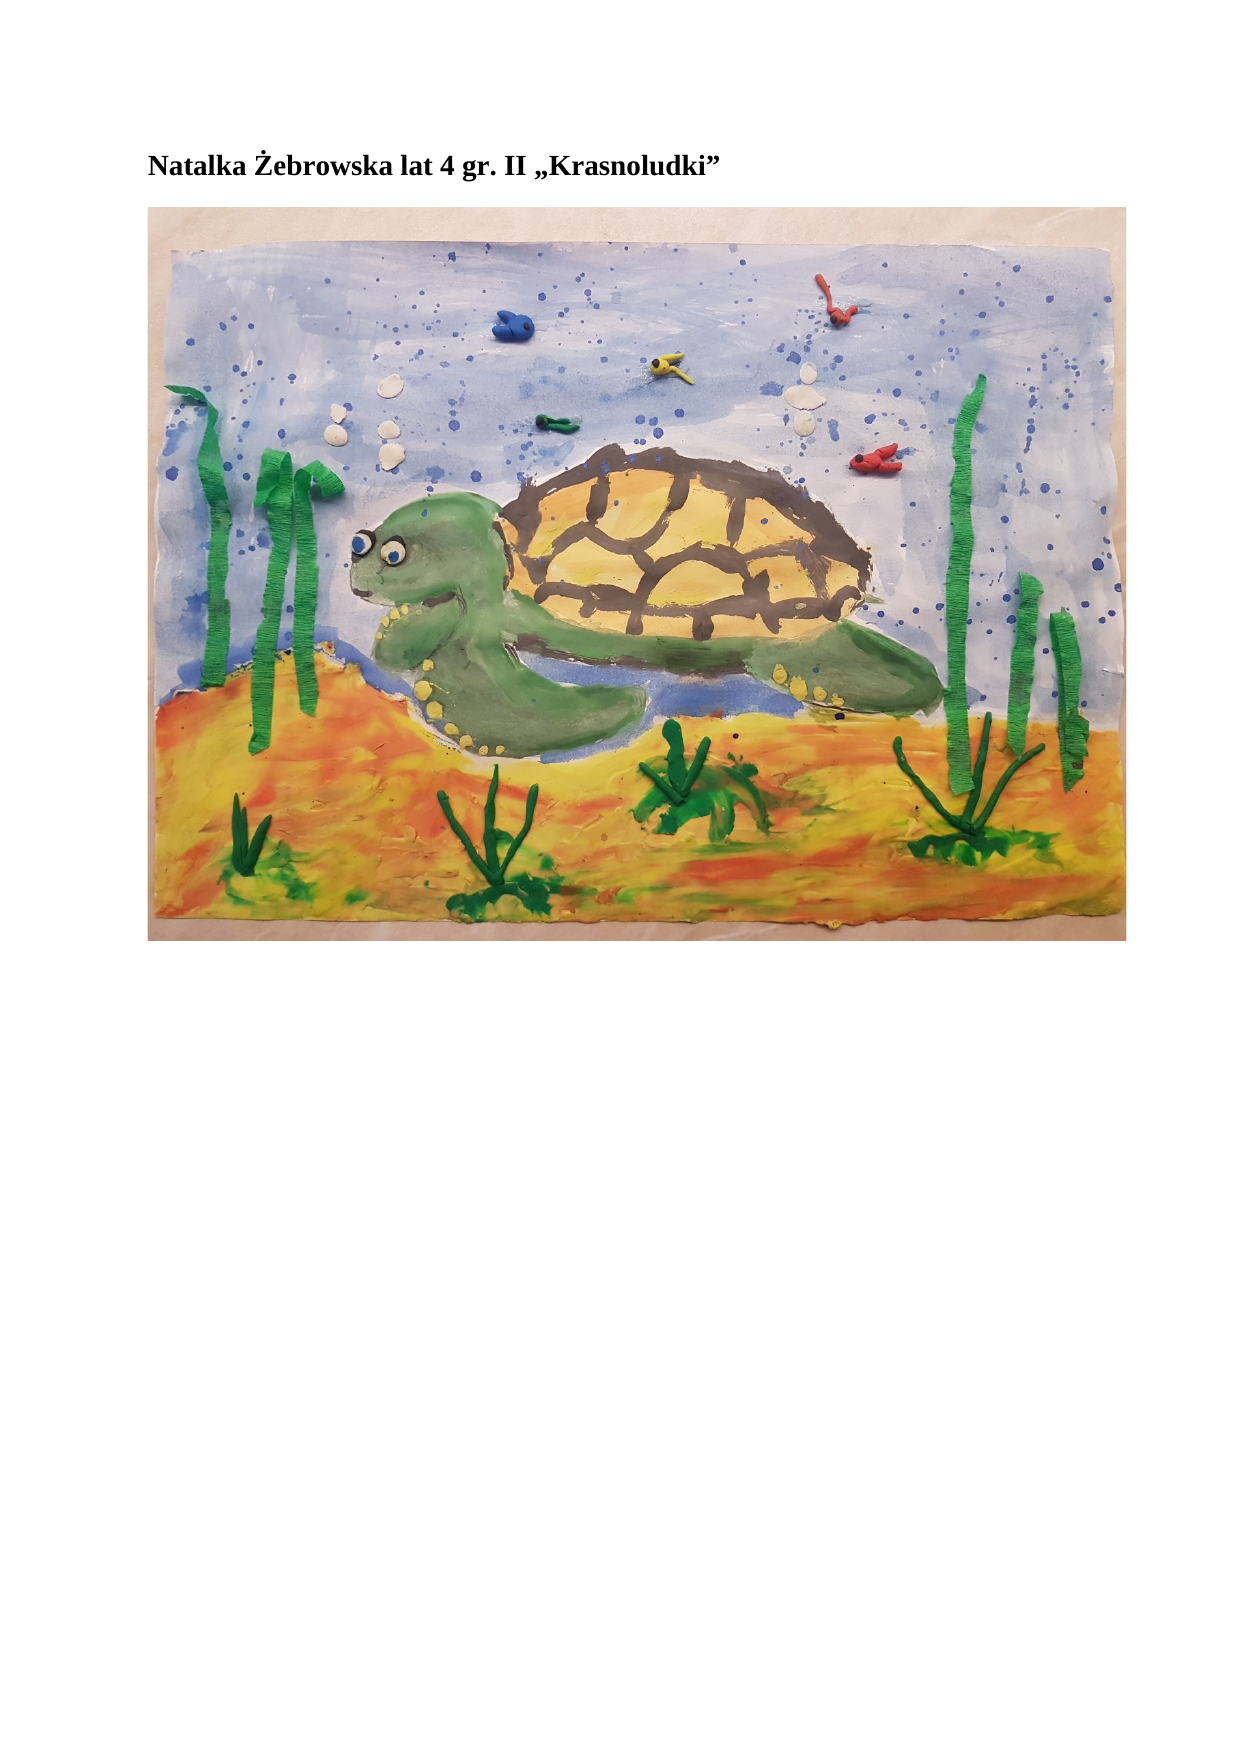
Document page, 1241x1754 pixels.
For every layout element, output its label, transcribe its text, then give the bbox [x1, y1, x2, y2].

text Natalka Żebrowska lat 4 gr. II „Krasnoludki” [148, 148, 1093, 181]
